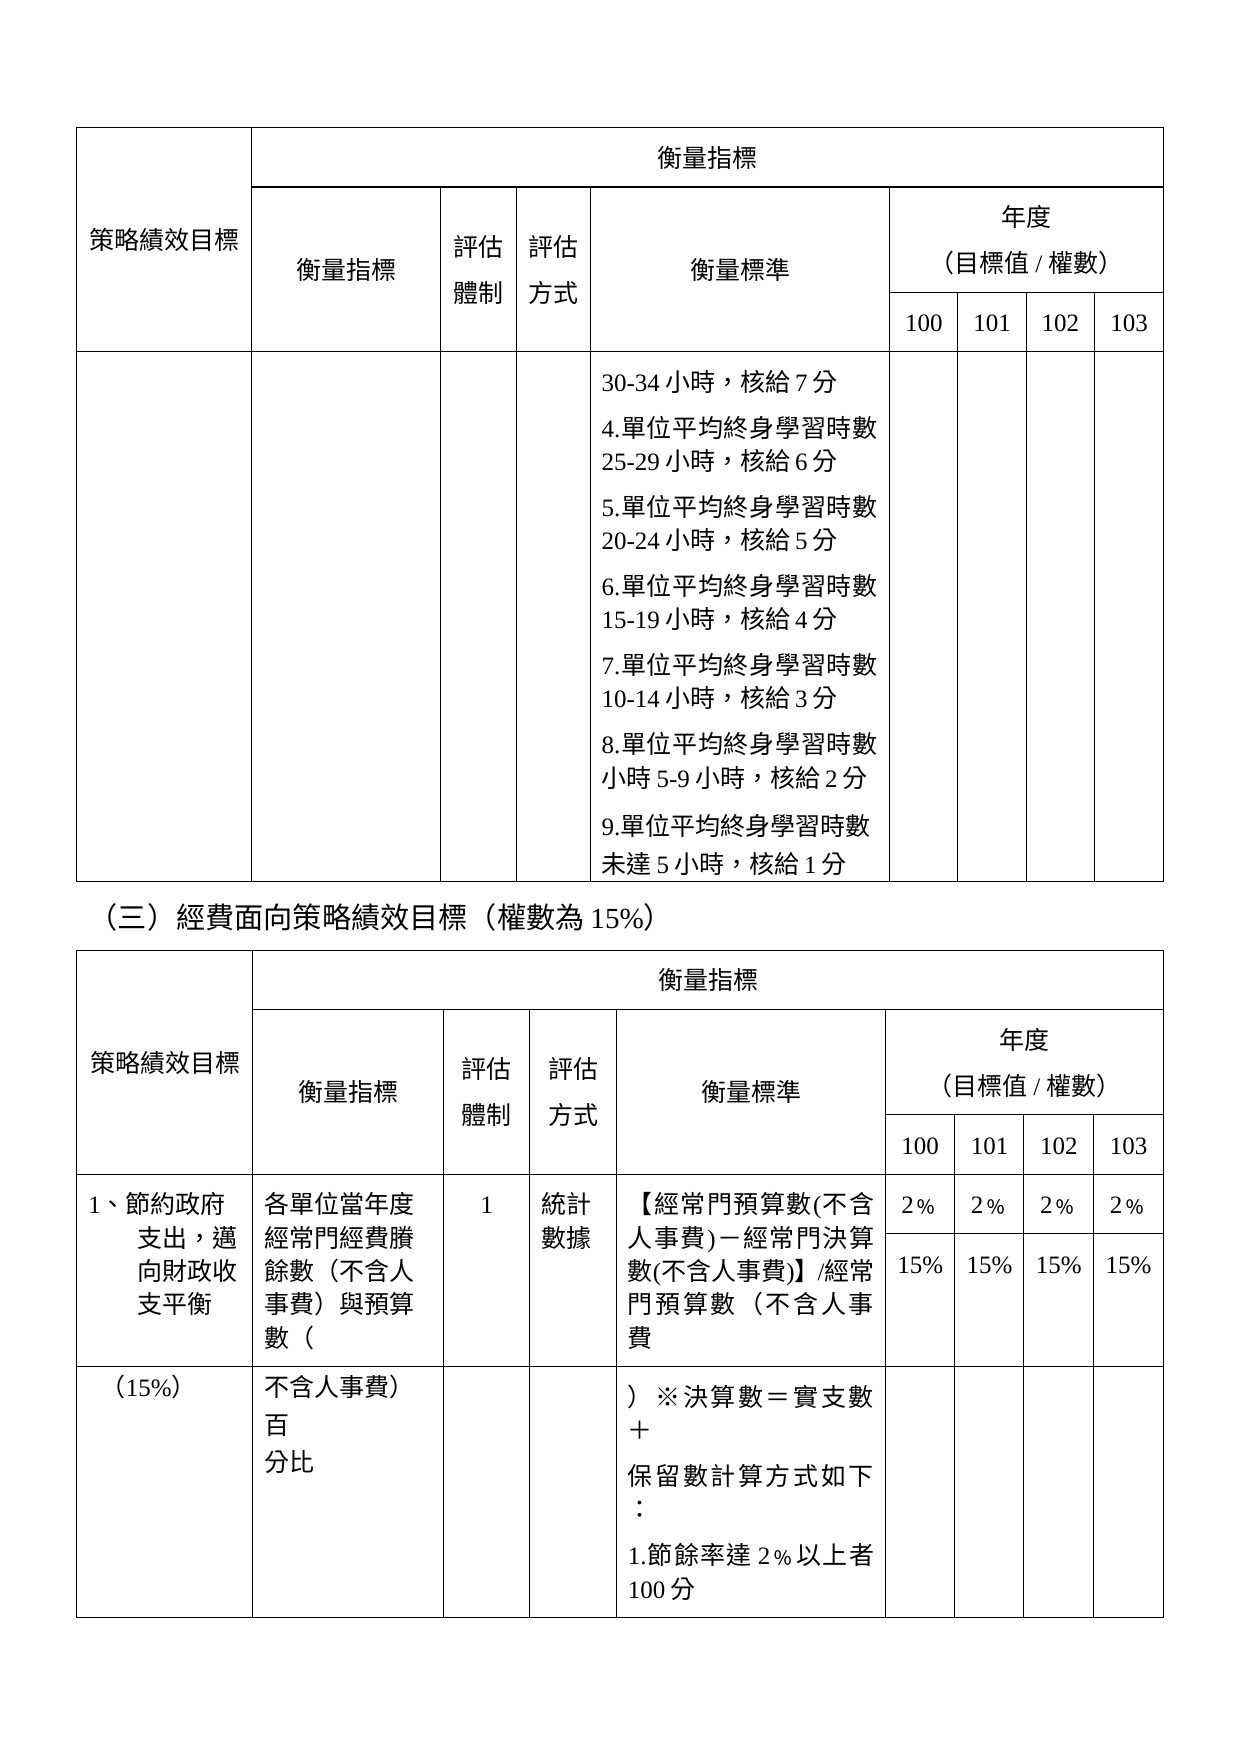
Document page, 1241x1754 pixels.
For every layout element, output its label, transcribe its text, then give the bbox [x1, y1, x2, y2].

table_cell 年度 （目標值 / 權數） [890, 188, 1163, 292]
table_cell 30-34小時，核給7分 4.單位平均終身學習時數25-29小時，核給6分 5.單位平均終身學習時數20-24小時，核給5分 6.單位平均終身學習時數15-19小時，核給4分 7.單位平均終身學習時數10-14小時，核給3分 8.單位平均終身學習時數小時5-9小時，核給2分 9.單位平均終身學習時數未達5小時，核給1分 [591, 352, 889, 881]
table_cell [890, 352, 957, 881]
table_cell 評估 體制 [441, 188, 516, 351]
table_cell 年度 （目標值 / 權數） [886, 1010, 1163, 1114]
table_cell 衡量標準 [617, 1010, 885, 1173]
table_cell [444, 1367, 529, 1617]
table_cell 2﹪ [1094, 1175, 1163, 1233]
table_cell 101 [958, 293, 1026, 351]
table_header 衡量指標 [253, 951, 1163, 1009]
table_cell 15% [955, 1234, 1023, 1366]
table_cell [252, 352, 440, 881]
table_cell 100 [886, 1115, 954, 1173]
table_cell 評估 方式 [530, 1010, 616, 1173]
table_cell [1027, 352, 1094, 881]
table_cell [955, 1367, 1023, 1617]
table_cell 102 [1027, 293, 1094, 351]
table_cell 15% [1024, 1234, 1093, 1366]
table_cell [958, 352, 1026, 881]
table_cell ）※決算數＝實支數＋ 保留數計算方式如下： 1.節餘率達2﹪以上者100分 [617, 1367, 885, 1617]
table_cell 統計數據 [530, 1175, 616, 1366]
table_cell [1094, 1367, 1163, 1617]
table_cell [1095, 352, 1163, 881]
table_cell [886, 1367, 954, 1617]
table_cell 衡量標準 [591, 188, 889, 351]
table_header 衡量指標 [252, 128, 1163, 186]
table_cell [517, 352, 590, 881]
table_cell 1 [444, 1175, 529, 1366]
table_cell 節約政府支出，邁向財政收支平衡 [77, 1175, 252, 1366]
table_cell 15% [1094, 1234, 1163, 1366]
table_cell 103 [1095, 293, 1163, 351]
table_cell 2﹪ [1024, 1175, 1093, 1233]
table_header 策略績效目標 [77, 951, 252, 1173]
table_header 策略績效目標 [77, 128, 251, 351]
table_cell 15% [886, 1234, 954, 1366]
table_cell 【經常門預算數(不含人事費)－經常門決算數(不含人事費)】/經常門預算數（不含人事費 [617, 1175, 885, 1366]
table_cell 2﹪ [886, 1175, 954, 1233]
table_cell 衡量指標 [252, 188, 440, 351]
table_cell 102 [1024, 1115, 1093, 1173]
text （三）經費面向策略績效目標（權數為15%） [88, 895, 1152, 937]
table_cell [441, 352, 516, 881]
table_cell 各單位當年度經常門經費賸餘數（不含人事費）與預算數（ [253, 1175, 443, 1366]
table_cell 101 [955, 1115, 1023, 1173]
table_cell [530, 1367, 616, 1617]
table_cell 103 [1094, 1115, 1163, 1173]
table_cell [1024, 1367, 1093, 1617]
table_cell （15%） [77, 1367, 252, 1617]
table_cell 100 [890, 293, 957, 351]
table_cell [77, 352, 251, 881]
table_cell 不含人事費）百 分比 [253, 1367, 443, 1617]
table_cell 評估 體制 [444, 1010, 529, 1173]
table_cell 評估 方式 [517, 188, 590, 351]
table_cell 2﹪ [955, 1175, 1023, 1233]
table_cell 衡量指標 [253, 1010, 443, 1173]
